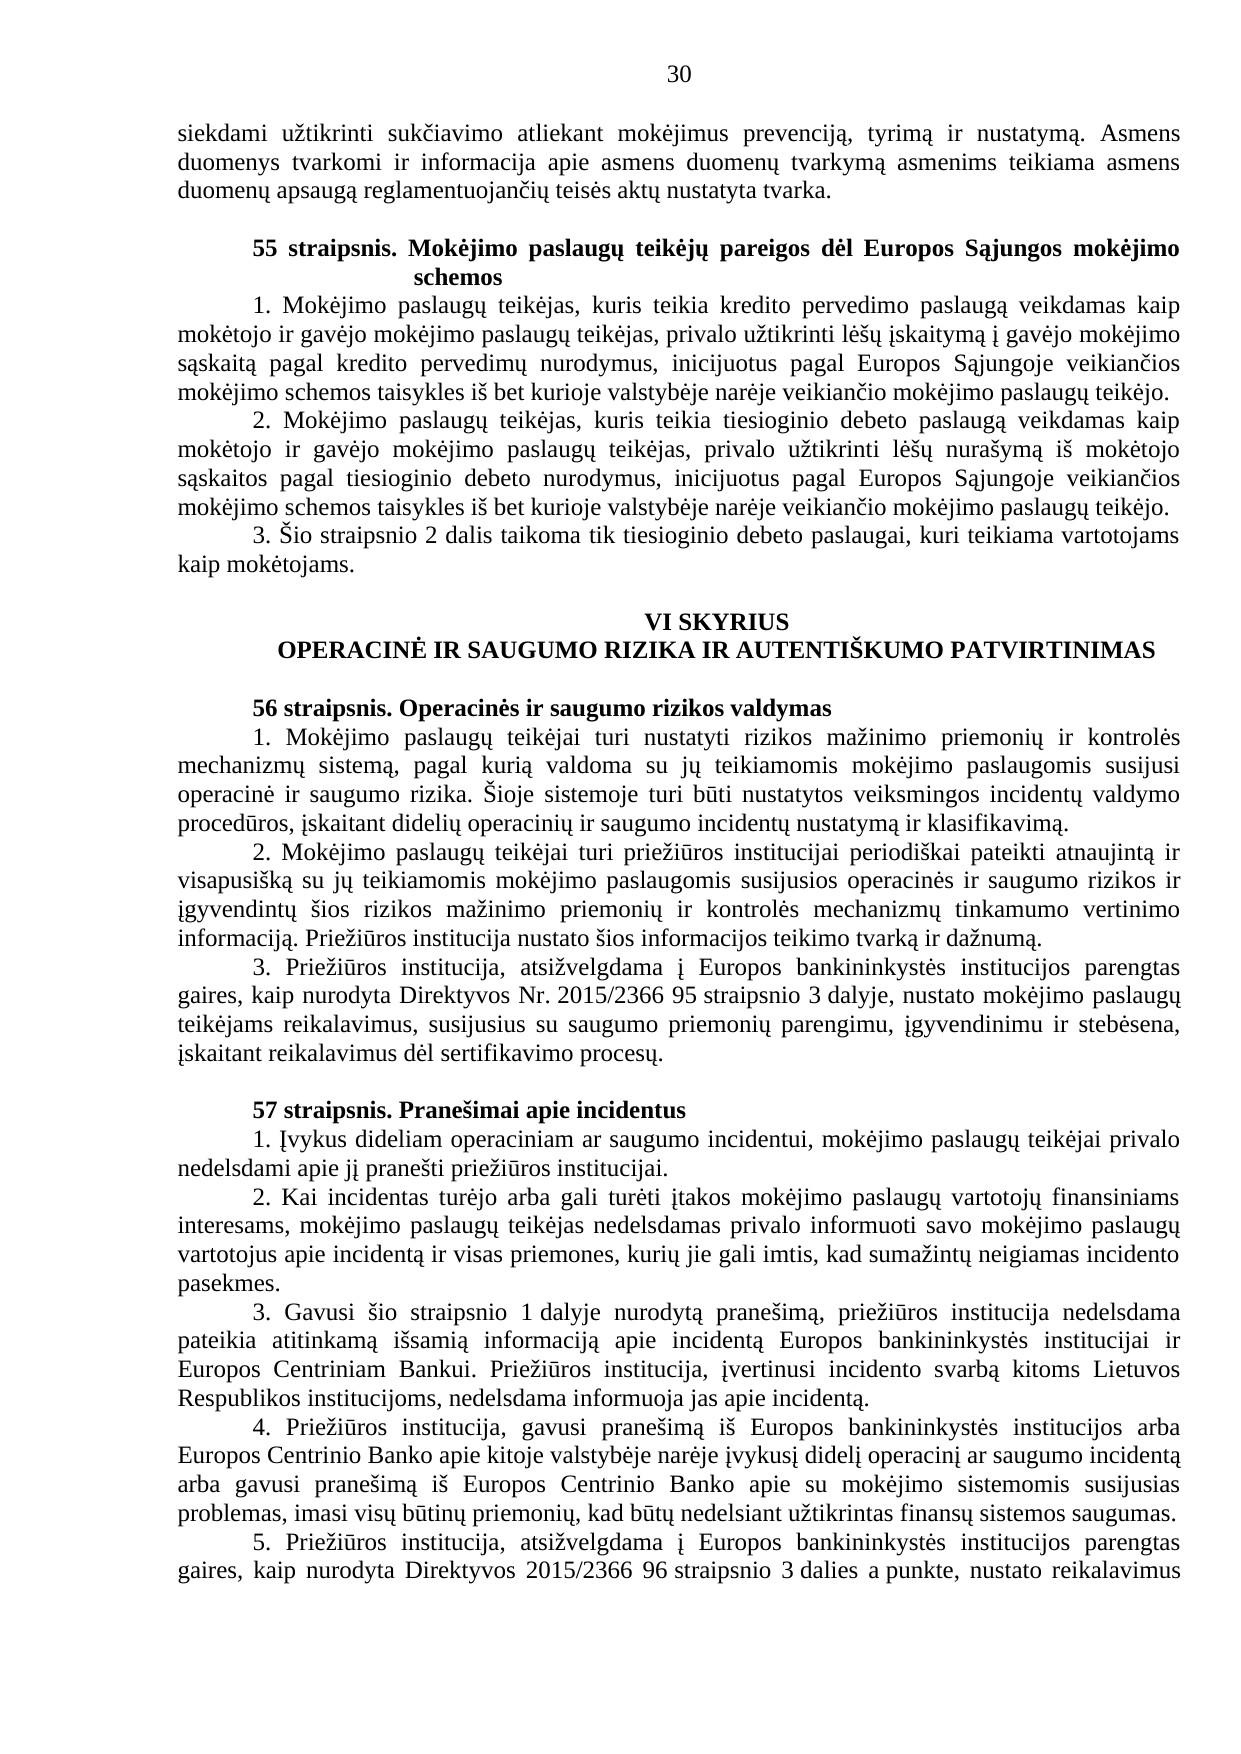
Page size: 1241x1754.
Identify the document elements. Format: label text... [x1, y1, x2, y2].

text 57 straipsnis. Pranešimai apie incidentus [177, 1096, 1181, 1124]
text 55 straipsnis. Mokėjimo paslaugų teikėjų pareigos dėl Europos Sąjungos mokėjimo schemos [252, 233, 1181, 291]
text 2. Kai incidentas turėjo arba gali turėti įtakos mokėjimo paslaugų vartotojų finansiniams interesams, mokėjimo paslaugų teikėjas nedelsdamas privalo informuoti savo mokėjimo paslaugų vartotojus apie incidentą ir visas priemones, kurių jie gali imtis, kad sumažintų neigiamas incidento pasekmes. [177, 1182, 1181, 1297]
text VI SKYRIUS [177, 607, 1181, 636]
text 3. Gavusi šio straipsnio 1 dalyje nurodytą pranešimą, priežiūros institucija nedelsdama pateikia atitinkamą išsamią informaciją apie incidentą Europos bankininkystės institucijai ir Europos Centriniam Bankui. Priežiūros institucija, įvertinusi incidento svarbą kitoms Lietuvos Respublikos institucijoms, nedelsdama informuoja jas apie incidentą. [177, 1297, 1181, 1412]
text OPERACINĖ IR SAUGUMO RIZIKA IR AUTENTIŠKUMO PATVIRTINIMAS [177, 636, 1181, 664]
text 1. Mokėjimo paslaugų teikėjai turi nustatyti rizikos mažinimo priemonių ir kontrolės mechanizmų sistemą, pagal kurią valdoma su jų teikiamomis mokėjimo paslaugomis susijusi operacinė ir saugumo rizika. Šioje sistemoje turi būti nustatytos veiksmingos incidentų valdymo procedūros, įskaitant didelių operacinių ir saugumo incidentų nustatymą ir klasifikavimą. [177, 722, 1181, 837]
text 5. Priežiūros institucija, atsižvelgdama į Europos bankininkystės institucijos parengtas gaires, kaip nurodyta Direktyvos 2015/2366 96 straipsnio 3 dalies a punkte, nustato reikalavimus [177, 1527, 1181, 1584]
text siekdami užtikrinti sukčiavimo atliekant mokėjimus prevenciją, tyrimą ir nustatymą. Asmens duomenys tvarkomi ir informacija apie asmens duomenų tvarkymą asmenims teikiama asmens duomenų apsaugą reglamentuojančių teisės aktų nustatyta tvarka. [177, 118, 1181, 204]
text 1. Įvykus dideliam operaciniam ar saugumo incidentui, mokėjimo paslaugų teikėjai privalo nedelsdami apie jį pranešti priežiūros institucijai. [177, 1124, 1181, 1182]
text 56 straipsnis. Operacinės ir saugumo rizikos valdymas [177, 693, 1181, 722]
text 1. Mokėjimo paslaugų teikėjas, kuris teikia kredito pervedimo paslaugą veikdamas kaip mokėtojo ir gavėjo mokėjimo paslaugų teikėjas, privalo užtikrinti lėšų įskaitymą į gavėjo mokėjimo sąskaitą pagal kredito pervedimų nurodymus, inicijuotus pagal Europos Sąjungoje veikiančios mokėjimo schemos taisykles iš bet kurioje valstybėje narėje veikiančio mokėjimo paslaugų teikėjo. [177, 291, 1181, 406]
text 2. Mokėjimo paslaugų teikėjai turi priežiūros institucijai periodiškai pateikti atnaujintą ir visapusišką su jų teikiamomis mokėjimo paslaugomis susijusios operacinės ir saugumo rizikos ir įgyvendintų šios rizikos mažinimo priemonių ir kontrolės mechanizmų tinkamumo vertinimo informaciją. Priežiūros institucija nustato šios informacijos teikimo tvarką ir dažnumą. [177, 837, 1181, 952]
text 2. Mokėjimo paslaugų teikėjas, kuris teikia tiesioginio debeto paslaugą veikdamas kaip mokėtojo ir gavėjo mokėjimo paslaugų teikėjas, privalo užtikrinti lėšų nurašymą iš mokėtojo sąskaitos pagal tiesioginio debeto nurodymus, inicijuotus pagal Europos Sąjungoje veikiančios mokėjimo schemos taisykles iš bet kurioje valstybėje narėje veikiančio mokėjimo paslaugų teikėjo. [177, 406, 1181, 521]
text 3. Šio straipsnio 2 dalis taikoma tik tiesioginio debeto paslaugai, kuri teikiama vartotojams kaip mokėtojams. [177, 521, 1181, 578]
text 4. Priežiūros institucija, gavusi pranešimą iš Europos bankininkystės institucijos arba Europos Centrinio Banko apie kitoje valstybėje narėje įvykusį didelį operacinį ar saugumo incidentą arba gavusi pranešimą iš Europos Centrinio Banko apie su mokėjimo sistemomis susijusias problemas, imasi visų būtinų priemonių, kad būtų nedelsiant užtikrintas finansų sistemos saugumas. [177, 1412, 1181, 1527]
text 3. Priežiūros institucija, atsižvelgdama į Europos bankininkystės institucijos parengtas gaires, kaip nurodyta Direktyvos Nr. 2015/2366 95 straipsnio 3 dalyje, nustato mokėjimo paslaugų teikėjams reikalavimus, susijusius su saugumo priemonių parengimu, įgyvendinimu ir stebėsena, įskaitant reikalavimus dėl sertifikavimo procesų. [177, 952, 1181, 1067]
